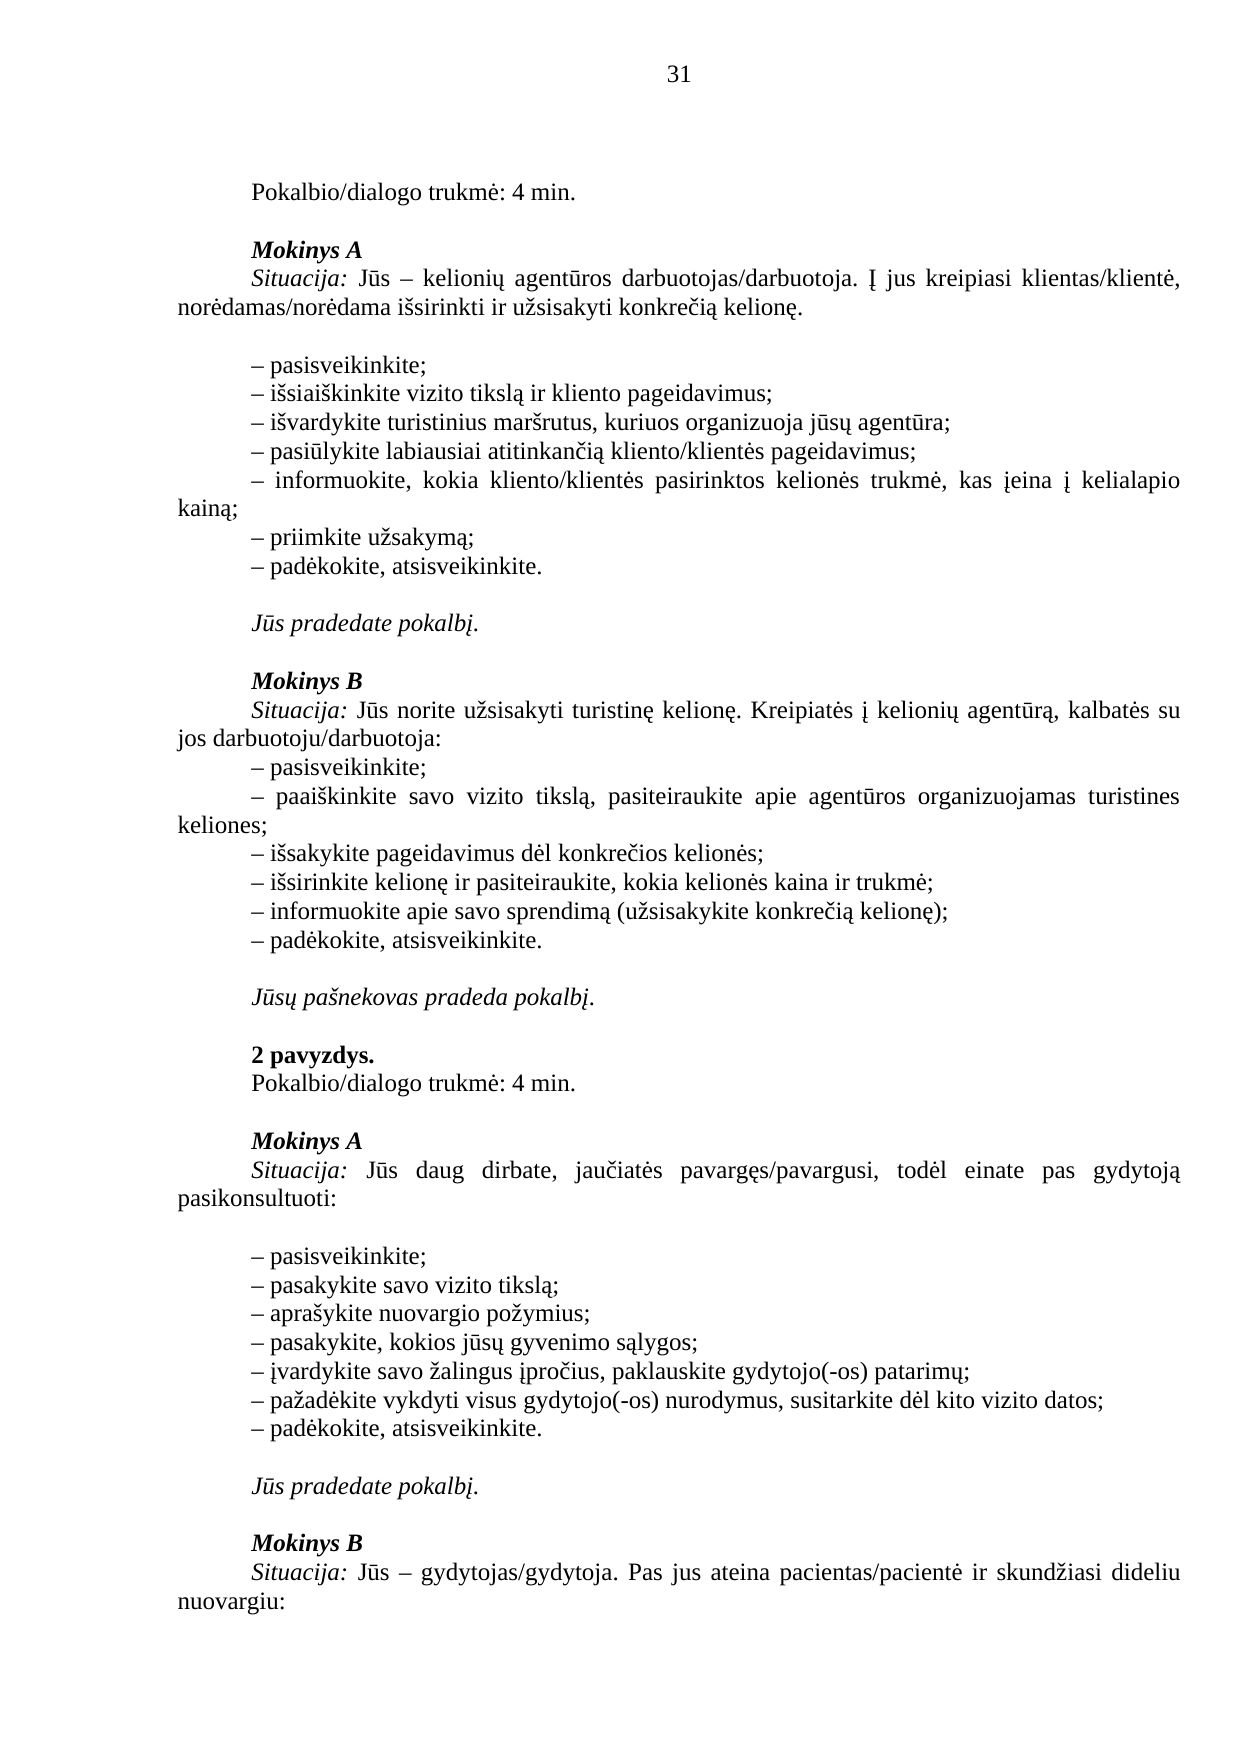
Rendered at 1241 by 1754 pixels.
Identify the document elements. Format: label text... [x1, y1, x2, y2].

text – padėkokite, atsisveikinkite. [177, 1413, 1181, 1442]
text Mokinys A [177, 1126, 1181, 1155]
text Jūsų pašnekovas pradeda pokalbį. [177, 982, 1181, 1011]
text – pasisveikinkite; [177, 1241, 1181, 1270]
text – padėkokite, atsisveikinkite. [177, 551, 1181, 580]
text – pažadėkite vykdyti visus gydytojo(-os) nurodymus, susitarkite dėl kito vizito datos; [177, 1385, 1181, 1413]
text – pasakykite, kokios jūsų gyvenimo sąlygos; [177, 1327, 1181, 1356]
text 2 pavyzdys. [177, 1040, 1181, 1068]
text – paaiškinkite savo vizito tikslą, pasiteiraukite apie agentūros organizuojamas turistines keliones; [177, 781, 1181, 838]
text – išsiaiškinkite vizito tikslą ir kliento pageidavimus; [177, 378, 1181, 407]
text Pokalbio/dialogo trukmė: 4 min. [177, 177, 1181, 206]
text – priimkite užsakymą; [177, 522, 1181, 551]
text Jūs pradedate pokalbį. [177, 1471, 1181, 1500]
text Mokinys A [177, 235, 1181, 263]
text Mokinys B [177, 666, 1181, 695]
text – pasiūlykite labiausiai atitinkančią kliento/klientės pageidavimus; [177, 436, 1181, 465]
text – padėkokite, atsisveikinkite. [177, 925, 1181, 953]
text – išsirinkite kelionę ir pasiteiraukite, kokia kelionės kaina ir trukmė; [177, 867, 1181, 896]
text – įvardykite savo žalingus įpročius, paklauskite gydytojo(-os) patarimų; [177, 1356, 1181, 1385]
text – išsakykite pageidavimus dėl konkrečios kelionės; [177, 838, 1181, 867]
text – informuokite, kokia kliento/klientės pasirinktos kelionės trukmė, kas įeina į kelialapio kainą; [177, 465, 1181, 522]
text Situacija: Jūs – gydytojas/gydytoja. Pas jus ateina pacientas/pacientė ir skundžiasi dideliu nuovargiu: [177, 1557, 1181, 1615]
text – pasisveikinkite; [177, 752, 1181, 781]
text – informuokite apie savo sprendimą (užsisakykite konkrečią kelionę); [177, 896, 1181, 925]
text Mokinys B [177, 1528, 1181, 1557]
text Situacija: Jūs – kelionių agentūros darbuotojas/darbuotoja. Į jus kreipiasi klientas/klientė, norėdamas/norėdama išsirinkti ir užsisakyti konkrečią kelionę. [177, 263, 1181, 321]
text Pokalbio/dialogo trukmė: 4 min. [177, 1068, 1181, 1097]
text Situacija: Jūs daug dirbate, jaučiatės pavargęs/pavargusi, todėl einate pas gydytoją pasikonsultuoti: [177, 1155, 1181, 1212]
text – aprašykite nuovargio požymius; [177, 1298, 1181, 1327]
text – pasisveikinkite; [177, 350, 1181, 378]
text Situacija: Jūs norite užsisakyti turistinę kelionę. Kreipiatės į kelionių agentūrą, kalbatės su jos darbuotoju/darbuotoja: [177, 695, 1181, 752]
text – pasakykite savo vizito tikslą; [177, 1270, 1181, 1298]
text Jūs pradedate pokalbį. [177, 608, 1181, 637]
text – išvardykite turistinius maršrutus, kuriuos organizuoja jūsų agentūra; [177, 407, 1181, 436]
